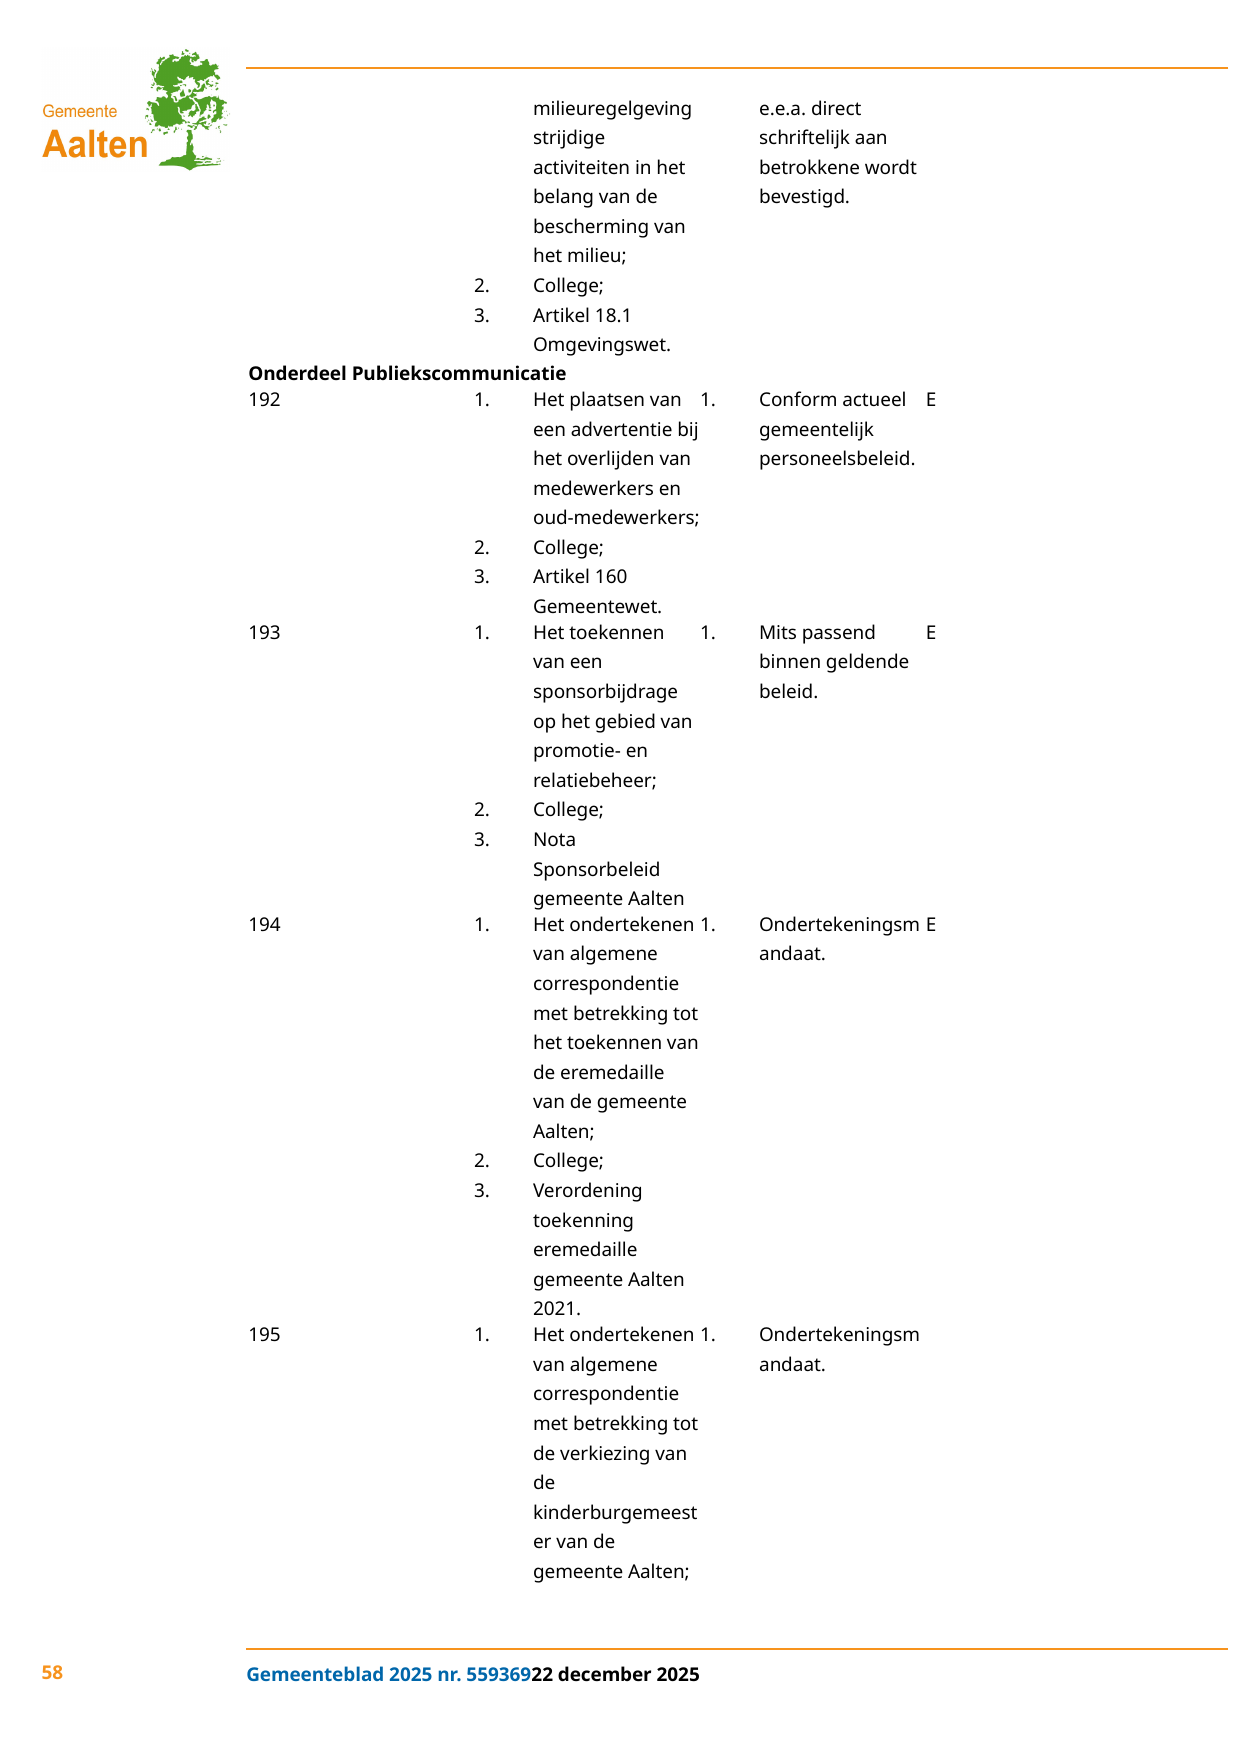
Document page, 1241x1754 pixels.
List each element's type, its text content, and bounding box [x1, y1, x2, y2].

table_cell [926, 1321, 1152, 1584]
table_header Onderdeel Publiekscommunicatie [248, 361, 1152, 386]
table_cell Ondertekeningsmandaat. [700, 1321, 926, 1584]
table_cell [926, 95, 1152, 357]
table_cell Het plaatsen van een advertentie bij het overlijden van medewerkers en oud-medewerkers; College; Artikel 160 Gemeentewet. [474, 386, 700, 619]
table_cell 192 [248, 386, 474, 619]
table_cell Ondertekeningsmandaat. [700, 911, 926, 1321]
table_cell E [926, 386, 1152, 619]
table_cell [248, 95, 474, 357]
table_cell E [926, 619, 1152, 911]
table_cell e.e.a. direct schriftelijk aan betrokkene wordt bevestigd. [700, 95, 926, 357]
table_cell Het ondertekenen van algemene correspondentie met betrekking tot de verkiezing van de kinderburgemeester van de gemeente Aalten; College; Artikel 160 Gemeentewet. [474, 1321, 700, 1584]
table_cell milieuregelgeving strijdige activiteiten in het belang van de bescherming van het milieu; College; Artikel 18.1 Omgevingswet. [474, 95, 700, 357]
table_cell Mits passend binnen geldende beleid. [700, 619, 926, 911]
table_cell E [926, 911, 1152, 1321]
table_cell Conform actueel gemeentelijk personeelsbeleid. [700, 386, 926, 619]
table_cell 194 [248, 911, 474, 1321]
table_cell 195 [248, 1321, 474, 1584]
table_cell 193 [248, 619, 474, 911]
table_cell Het toekennen van een sponsorbijdrage op het gebied van promotie- en relatiebeheer; College; Nota Sponsorbeleid gemeente Aalten [474, 619, 700, 911]
table_cell Het ondertekenen van algemene correspondentie met betrekking tot het toekennen van de eremedaille van de gemeente Aalten; College; Verordening toekenning eremedaille gemeente Aalten 2021. [474, 911, 700, 1321]
picture [41, 47, 231, 172]
